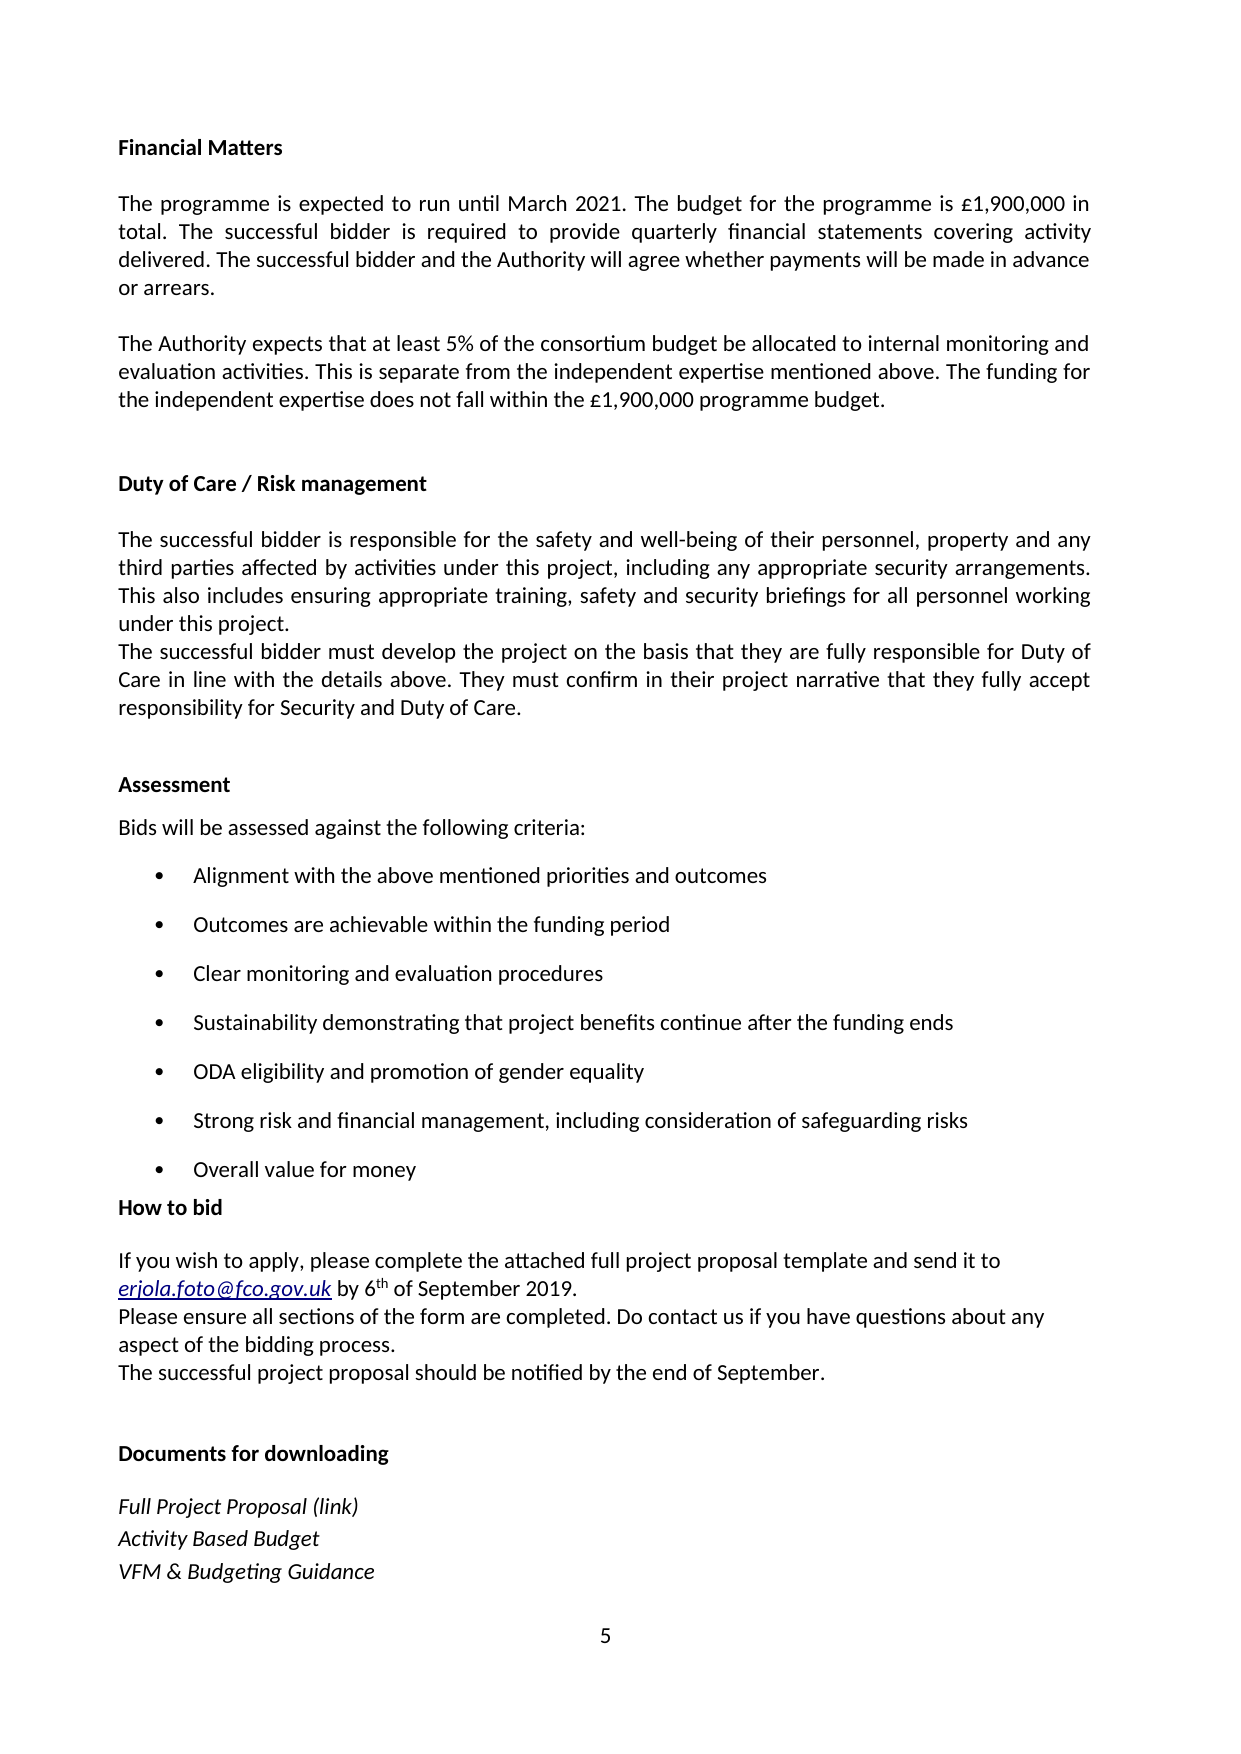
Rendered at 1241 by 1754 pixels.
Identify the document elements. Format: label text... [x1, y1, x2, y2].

list Outcomes are achievable within the funding period [156, 911, 1093, 938]
text Activity Based Budget [118, 1524, 1093, 1553]
text VFM & Budgeting Guidance [118, 1557, 1093, 1585]
text The successful project proposal should be notified by the end of September. [118, 1358, 1093, 1386]
list Alignment with the above mentioned priorities and outcomes [156, 862, 1093, 890]
text The programme is expected to run until March 2021. The budget for the programme is £1,900,000 in total. The successful bidder is required to provide quarterly financial statements covering activity delivered. The successful bidder and the Authority will agree whether payments will be made in advance or arrears. [118, 189, 1093, 301]
text Bids will be assessed against the following criteria: [118, 813, 1093, 841]
list ODA eligibility and promotion of gender equality [156, 1057, 1093, 1085]
text Full Project Proposal (link) [118, 1492, 1093, 1520]
text The Authority expects that at least 5% of the consortium budget be allocated to internal monitoring and evaluation activities. This is separate from the independent expertise mentioned above. The funding for the independent expertise does not fall within the £1,900,000 programme budget. [118, 329, 1093, 413]
subtitle Assessment [118, 770, 1093, 798]
text Financial Matters [118, 133, 1093, 161]
text Please ensure all sections of the form are completed. Do contact us if you have questions about any aspect of the bidding process. [118, 1302, 1093, 1358]
list Clear monitoring and evaluation procedures [156, 959, 1093, 987]
list Overall value for money [156, 1155, 1093, 1183]
text The successful bidder must develop the project on the basis that they are fully responsible for Duty of Care in line with the details above. They must confirm in their project narrative that they fully accept responsibility for Security and Duty of Care. [118, 637, 1093, 721]
text The successful bidder is responsible for the safety and well-being of their personnel, property and any third parties affected by activities under this project, including any appropriate security arrangements. This also includes ensuring appropriate training, safety and security briefings for all personnel working under this project. [118, 525, 1093, 637]
text Documents for downloading [118, 1439, 1093, 1467]
list Strong risk and financial management, including consideration of safeguarding risks [156, 1106, 1093, 1134]
text If you wish to apply, please complete the attached full project proposal template and send it to erjola.foto@fco.gov.uk by 6th of September 2019. [118, 1246, 1093, 1302]
list Sustainability demonstrating that project benefits continue after the funding ends [156, 1008, 1093, 1036]
text How to bid [118, 1193, 1093, 1221]
text Duty of Care / Risk management [118, 469, 1093, 497]
